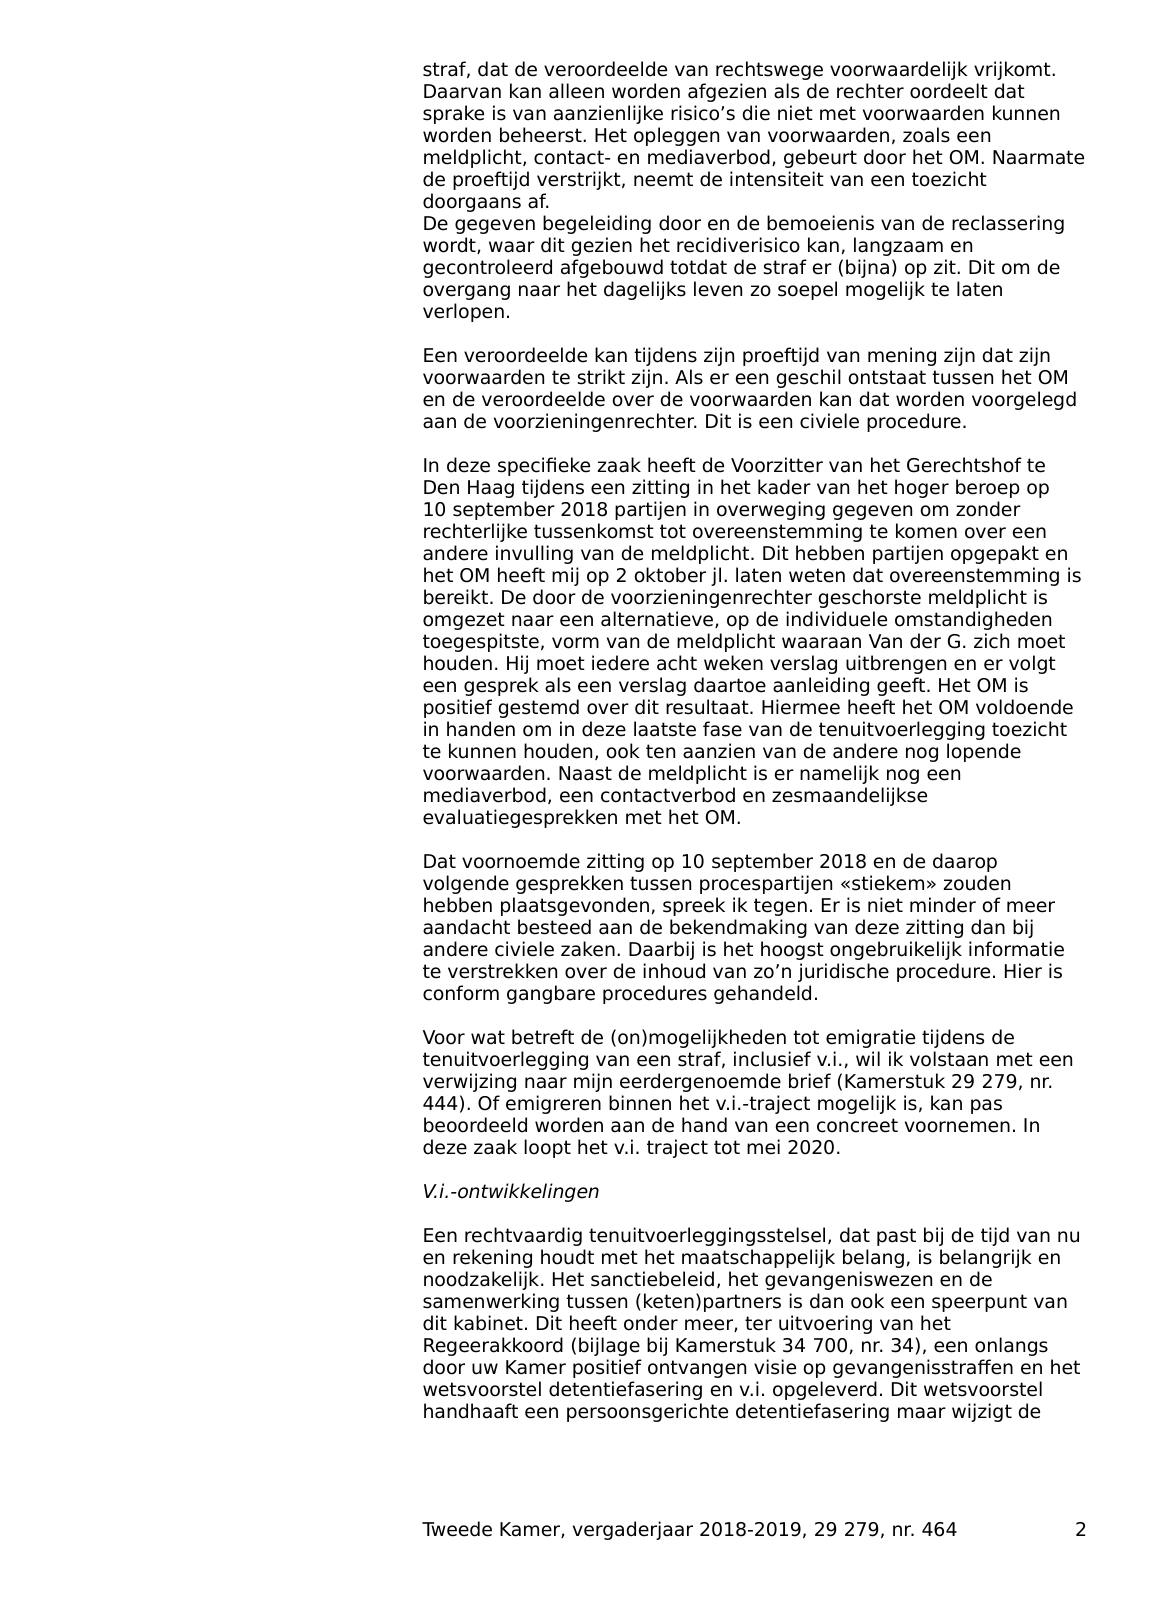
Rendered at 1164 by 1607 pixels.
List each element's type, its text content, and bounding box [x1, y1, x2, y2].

text Voor wat betreft de (on)mogelijkheden tot emigratie tijdens de tenuitvoerlegging van een straf, inclusief v.i., wil ik volstaan met een verwijzing naar mijn eerdergenoemde brief (Kamerstuk 29 279, nr. 444). Of emigreren binnen het v.i.-traject mogelijk is, kan pas beoordeeld worden aan de hand van een concreet voornemen. In deze zaak loopt het v.i. traject tot mei 2020. [422, 1027, 1087, 1159]
text Een rechtvaardig tenuitvoerleggingsstelsel, dat past bij de tijd van nu en rekening houdt met het maatschappelijk belang, is belangrijk en noodzakelijk. Het sanctiebeleid, het gevangeniswezen en de samenwerking tussen (keten)partners is dan ook een speerpunt van dit kabinet. Dit heeft onder meer, ter uitvoering van het Regeerakkoord (bijlage bij Kamerstuk 34 700, nr. 34), een onlangs door uw Kamer positief ontvangen visie op gevangenisstraffen en het wetsvoorstel detentiefasering en v.i. opgeleverd. Dit wetsvoorstel handhaaft een persoonsgerichte detentiefasering maar wijzigt de [422, 1225, 1087, 1423]
text De gegeven begeleiding door en de bemoeienis van de reclassering wordt, waar dit gezien het recidiverisico kan, langzaam en gecontroleerd afgebouwd totdat de straf er (bijna) op zit. Dit om de overgang naar het dagelijks leven zo soepel mogelijk te laten verlopen. [422, 213, 1087, 323]
text straf, dat de veroordeelde van rechtswege voorwaardelijk vrijkomt. Daarvan kan alleen worden afgezien als de rechter oordeelt dat sprake is van aanzienlijke risico’s die niet met voorwaarden kunnen worden beheerst. Het opleggen van voorwaarden, zoals een meldplicht, contact- en mediaverbod, gebeurt door het OM. Naarmate de proeftijd verstrijkt, neemt de intensiteit van een toezicht doorgaans af. [422, 59, 1087, 213]
subtitle V.i.-ontwikkelingen [422, 1181, 1087, 1203]
text Dat voornoemde zitting op 10 september 2018 en de daarop volgende gesprekken tussen procespartijen «stiekem» zouden hebben plaatsgevonden, spreek ik tegen. Er is niet minder of meer aandacht besteed aan de bekendmaking van deze zitting dan bij andere civiele zaken. Daarbij is het hoogst ongebruikelijk informatie te verstrekken over de inhoud van zo’n juridische procedure. Hier is conform gangbare procedures gehandeld. [422, 851, 1087, 1005]
text In deze specifieke zaak heeft de Voorzitter van het Gerechtshof te Den Haag tijdens een zitting in het kader van het hoger beroep op 10 september 2018 partijen in overweging gegeven om zonder rechterlijke tussenkomst tot overeenstemming te komen over een andere invulling van de meldplicht. Dit hebben partijen opgepakt en het OM heeft mij op 2 oktober jl. laten weten dat overeenstemming is bereikt. De door de voorzieningenrechter geschorste meldplicht is omgezet naar een alternatieve, op de individuele omstandigheden toegespitste, vorm van de meldplicht waaraan Van der G. zich moet houden. Hij moet iedere acht weken verslag uitbrengen en er volgt een gesprek als een verslag daartoe aanleiding geeft. Het OM is positief gestemd over dit resultaat. Hiermee heeft het OM voldoende in handen om in deze laatste fase van de tenuitvoerlegging toezicht te kunnen houden, ook ten aanzien van de andere nog lopende voorwaarden. Naast de meldplicht is er namelijk nog een mediaverbod, een contactverbod en zesmaandelijkse evaluatiegesprekken met het OM. [422, 455, 1087, 829]
text Een veroordeelde kan tijdens zijn proeftijd van mening zijn dat zijn voorwaarden te strikt zijn. Als er een geschil ontstaat tussen het OM en de veroordeelde over de voorwaarden kan dat worden voorgelegd aan de voorzieningenrechter. Dit is een civiele procedure. [422, 345, 1087, 433]
